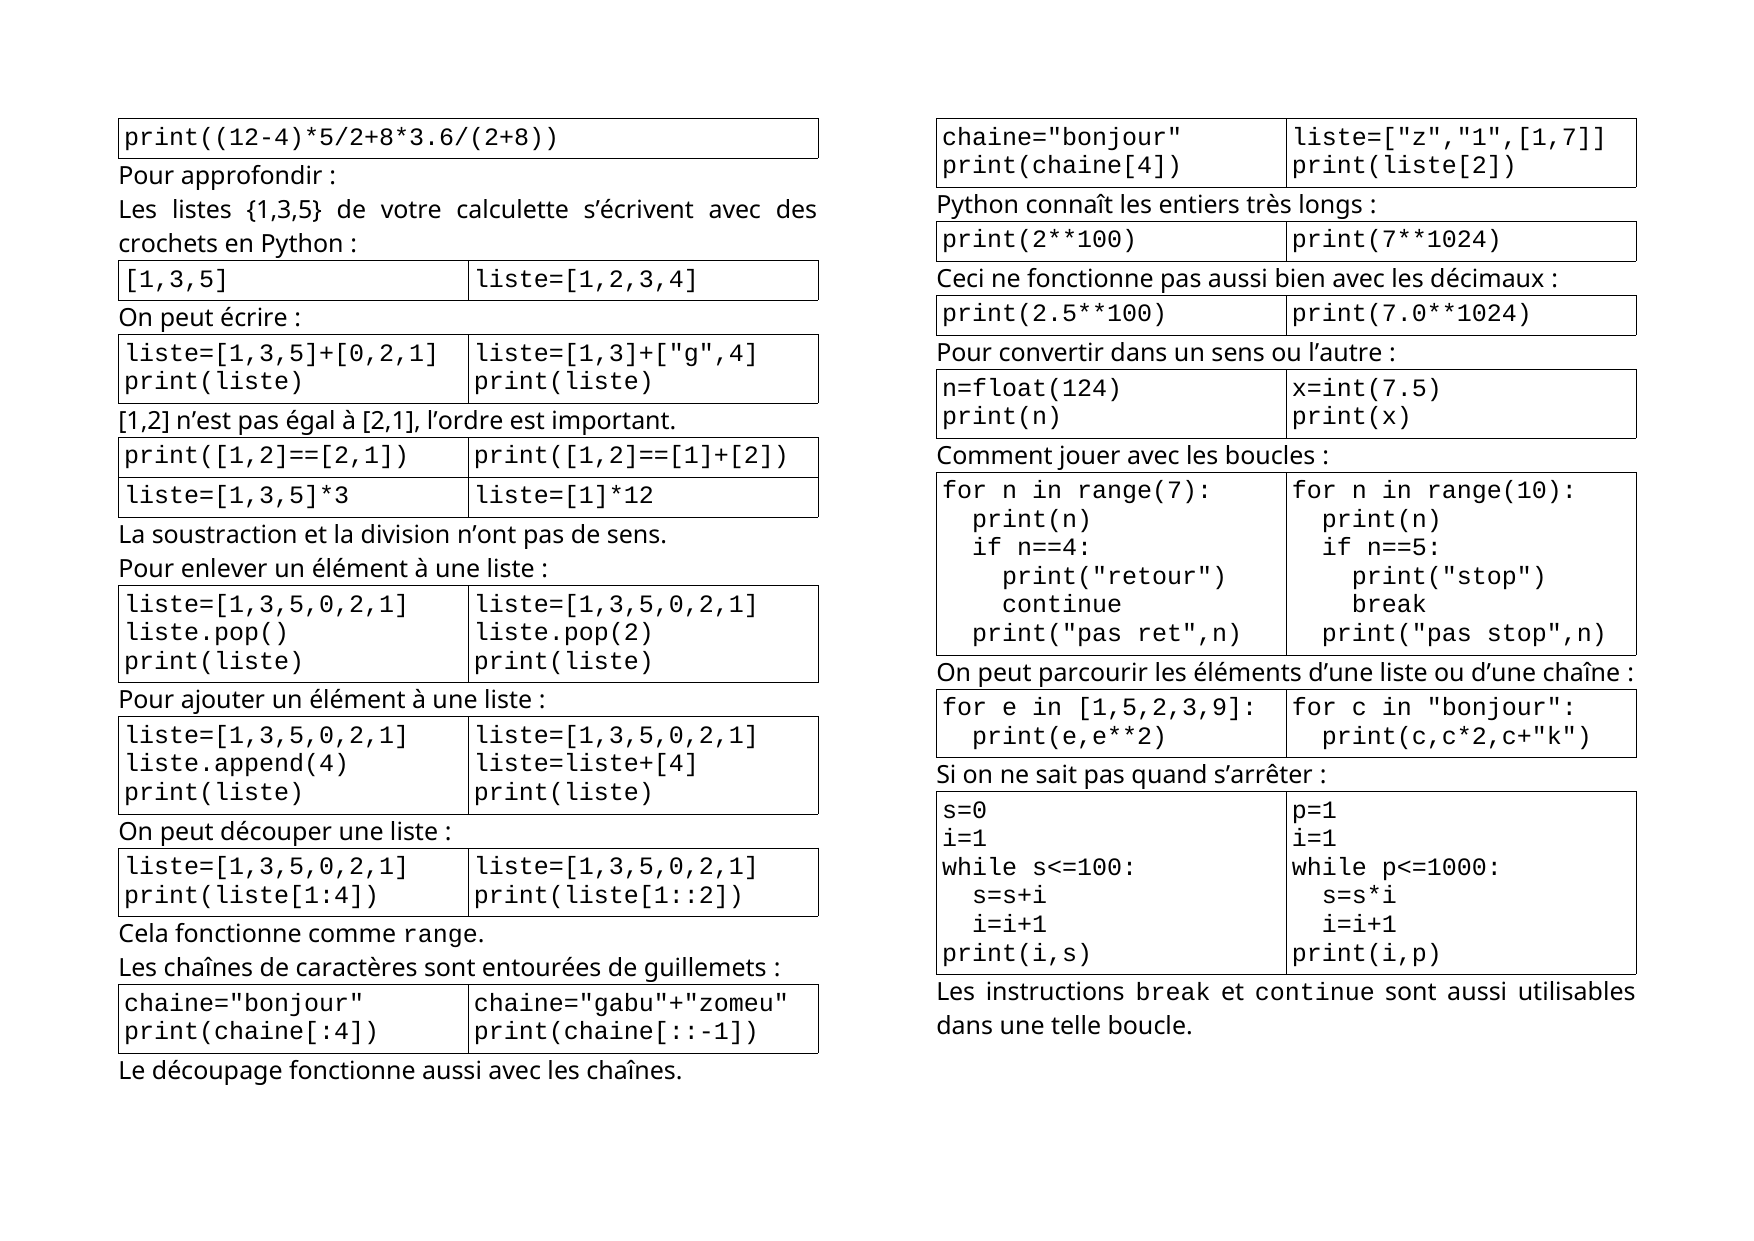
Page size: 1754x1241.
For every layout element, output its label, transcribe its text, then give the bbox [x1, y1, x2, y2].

table_header [1,3,5] [119, 261, 468, 300]
text Pour approfondir : [118, 159, 818, 192]
text Ceci ne fonctionne pas aussi bien avec les décimaux : [936, 262, 1636, 295]
table_header chaine="gabu"+"zomeu" print(chaine[::-1]) [469, 985, 818, 1053]
text On peut parcourir les éléments d’une liste ou d’une chaîne : [936, 656, 1636, 689]
table_header s=0 i=1 while s<=100: s=s+i i=i+1 print(i,s) [937, 792, 1286, 974]
table_header print([1,2]==[2,1]) [119, 438, 468, 477]
text Comment jouer avec les boucles : [936, 439, 1636, 472]
text Les chaînes de caractères sont entourées de guillemets : [118, 950, 818, 984]
text [1,2] n’est pas égal à [2,1], l’ordre est important. [118, 404, 818, 437]
table_header for n in range(7): print(n) if n==4: print("retour") continue print("pas ret",n) [937, 473, 1286, 655]
table_header liste=[1,3,5,0,2,1] print(liste[1:4]) [119, 849, 468, 916]
table_cell liste=[1,3,5]*3 [119, 478, 468, 517]
text Pour ajouter un élément à une liste : [118, 683, 818, 716]
table_header liste=[1,3,5,0,2,1] liste.pop() print(liste) [119, 586, 468, 682]
table_cell liste=[1]*12 [469, 478, 818, 517]
table_header liste=["z","1",[1,7]] print(liste[2]) [1287, 119, 1636, 187]
table_header print(7.0**1024) [1287, 296, 1636, 335]
table_header for c in "bonjour": print(c,c*2,c+"k") [1287, 690, 1636, 757]
table_header liste=[1,3]+["g",4] print(liste) [469, 335, 818, 403]
text Les instructions break et continue sont aussi utilisables dans une telle boucle. [936, 975, 1636, 1042]
table_header for n in range(10): print(n) if n==5: print("stop") break print("pas stop",n) [1287, 473, 1636, 655]
text Pour enlever un élément à une liste : [118, 551, 818, 585]
table_header x=int(7.5) print(x) [1287, 370, 1636, 438]
table_header n=float(124) print(n) [937, 370, 1286, 438]
text La soustraction et la division n’ont pas de sens. [118, 518, 818, 551]
text Si on ne sait pas quand s’arrêter : [936, 758, 1636, 791]
text On peut découper une liste : [118, 815, 818, 848]
table_header chaine="bonjour" print(chaine[:4]) [119, 985, 468, 1053]
table_header print([1,2]==[1]+[2]) [469, 438, 818, 477]
table_header p=1 i=1 while p<=1000: s=s*i i=i+1 print(i,p) [1287, 792, 1636, 974]
table_header print(2.5**100) [937, 296, 1286, 335]
table_cell print((12-4)*5/2+8*3.6/(2+8)) [119, 119, 818, 158]
table_header liste=[1,3,5,0,2,1] liste=liste+[4] print(liste) [469, 717, 818, 814]
table_header print(7**1024) [1287, 222, 1636, 261]
table_header chaine="bonjour" print(chaine[4]) [937, 119, 1286, 187]
text Les listes {1,3,5} de votre calculette s’écrivent avec des crochets en Python : [118, 192, 818, 260]
text Python connaît les entiers très longs : [936, 188, 1636, 221]
table_header liste=[1,3,5]+[0,2,1] print(liste) [119, 335, 468, 403]
text Cela fonctionne comme range. [118, 917, 818, 950]
table_header liste=[1,3,5,0,2,1] liste.append(4) print(liste) [119, 717, 468, 814]
table_header liste=[1,3,5,0,2,1] print(liste[1::2]) [469, 849, 818, 916]
table_header liste=[1,3,5,0,2,1] liste.pop(2) print(liste) [469, 586, 818, 682]
table_header liste=[1,2,3,4] [469, 261, 818, 300]
table_header print(2**100) [937, 222, 1286, 261]
text Pour convertir dans un sens ou l’autre : [936, 336, 1636, 369]
table_header for e in [1,5,2,3,9]: print(e,e**2) [937, 690, 1286, 757]
text On peut écrire : [118, 301, 818, 334]
text Le découpage fonctionne aussi avec les chaînes. [118, 1054, 818, 1087]
